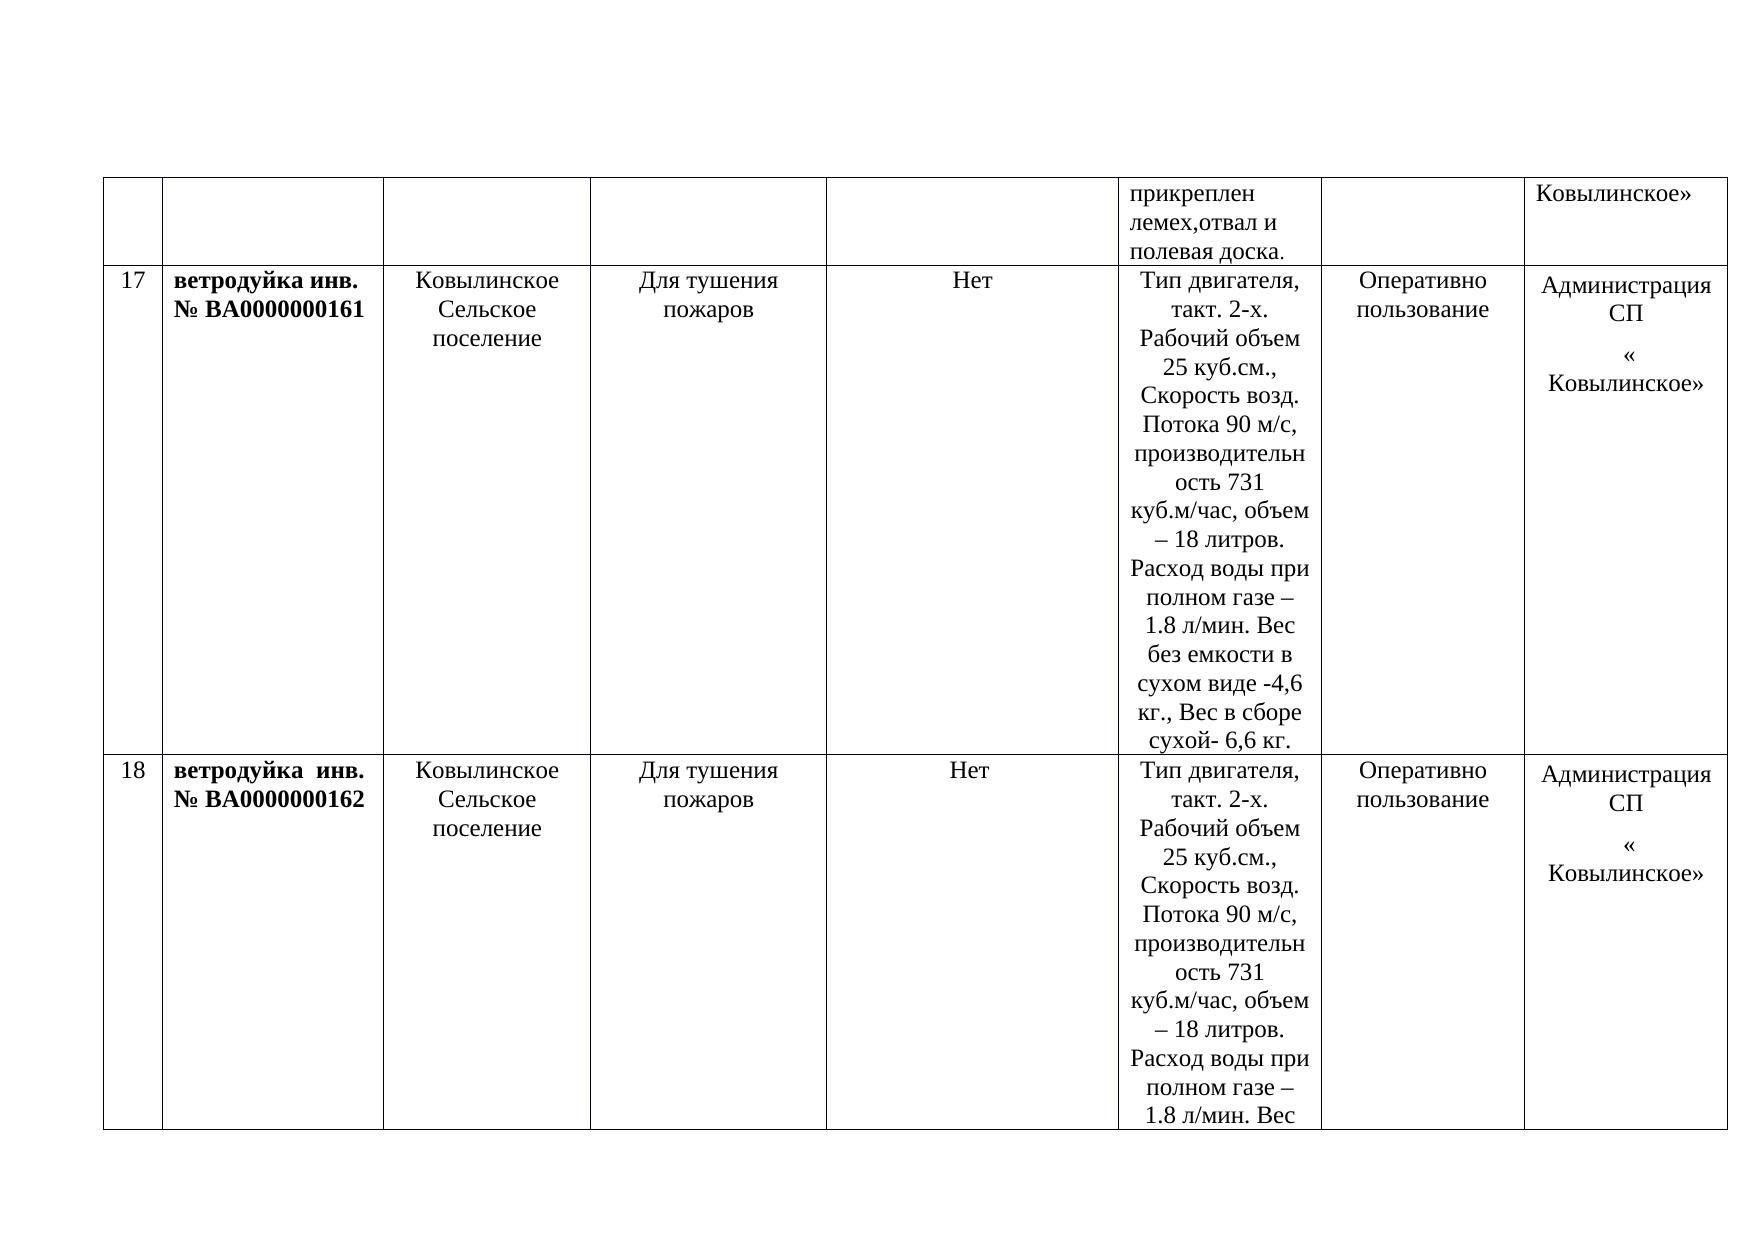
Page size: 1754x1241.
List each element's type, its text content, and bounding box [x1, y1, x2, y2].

table_cell Администрация СП « Ковылинское» [1525, 266, 1727, 754]
table_cell Оперативно пользование [1322, 266, 1524, 754]
table_cell Ковылинское» [1525, 178, 1727, 264]
table_cell Нет [827, 755, 1118, 1129]
table_cell [827, 178, 1118, 264]
table_cell [104, 178, 162, 264]
table_cell Нет [827, 266, 1118, 754]
table_cell прикреплен лемех,отвал и полевая доска. [1119, 178, 1321, 264]
table_cell Тип двигателя, такт. 2-х. Рабочий объем 25 куб.см., Скорость возд. Потока 90 м/с, производительность 731 куб.м/час, объем – 18 литров. Расход воды при полном газе – 1.8 л/мин. Вес без емкости в сухом виде -4,6 кг., Вес в сборе сухой- 6,6 кг. [1119, 266, 1321, 754]
table_cell [1322, 178, 1524, 264]
table_cell ветродуйка инв. № ВА0000000162 [163, 755, 383, 1129]
table_cell Ковылинское Сельское поселение [384, 266, 590, 754]
table_cell [384, 178, 590, 264]
table_cell Администрация СП « Ковылинское» [1525, 755, 1727, 1129]
table_cell Оперативно пользование [1322, 755, 1524, 1129]
table_cell Тип двигателя, такт. 2-х. Рабочий объем 25 куб.см., Скорость возд. Потока 90 м/с, производительность 731 куб.м/час, объем – 18 литров. Расход воды при полном газе – 1.8 л/мин. Вес [1119, 755, 1321, 1129]
table_cell 17 [104, 266, 162, 754]
table_cell Для тушения пожаров [591, 266, 826, 754]
table_cell [163, 178, 383, 264]
table_cell ветродуйка инв. № ВА0000000161 [163, 266, 383, 754]
table_cell 18 [104, 755, 162, 1129]
table_cell Ковылинское Сельское поселение [384, 755, 590, 1129]
table_cell [591, 178, 826, 264]
table_cell Для тушения пожаров [591, 755, 826, 1129]
